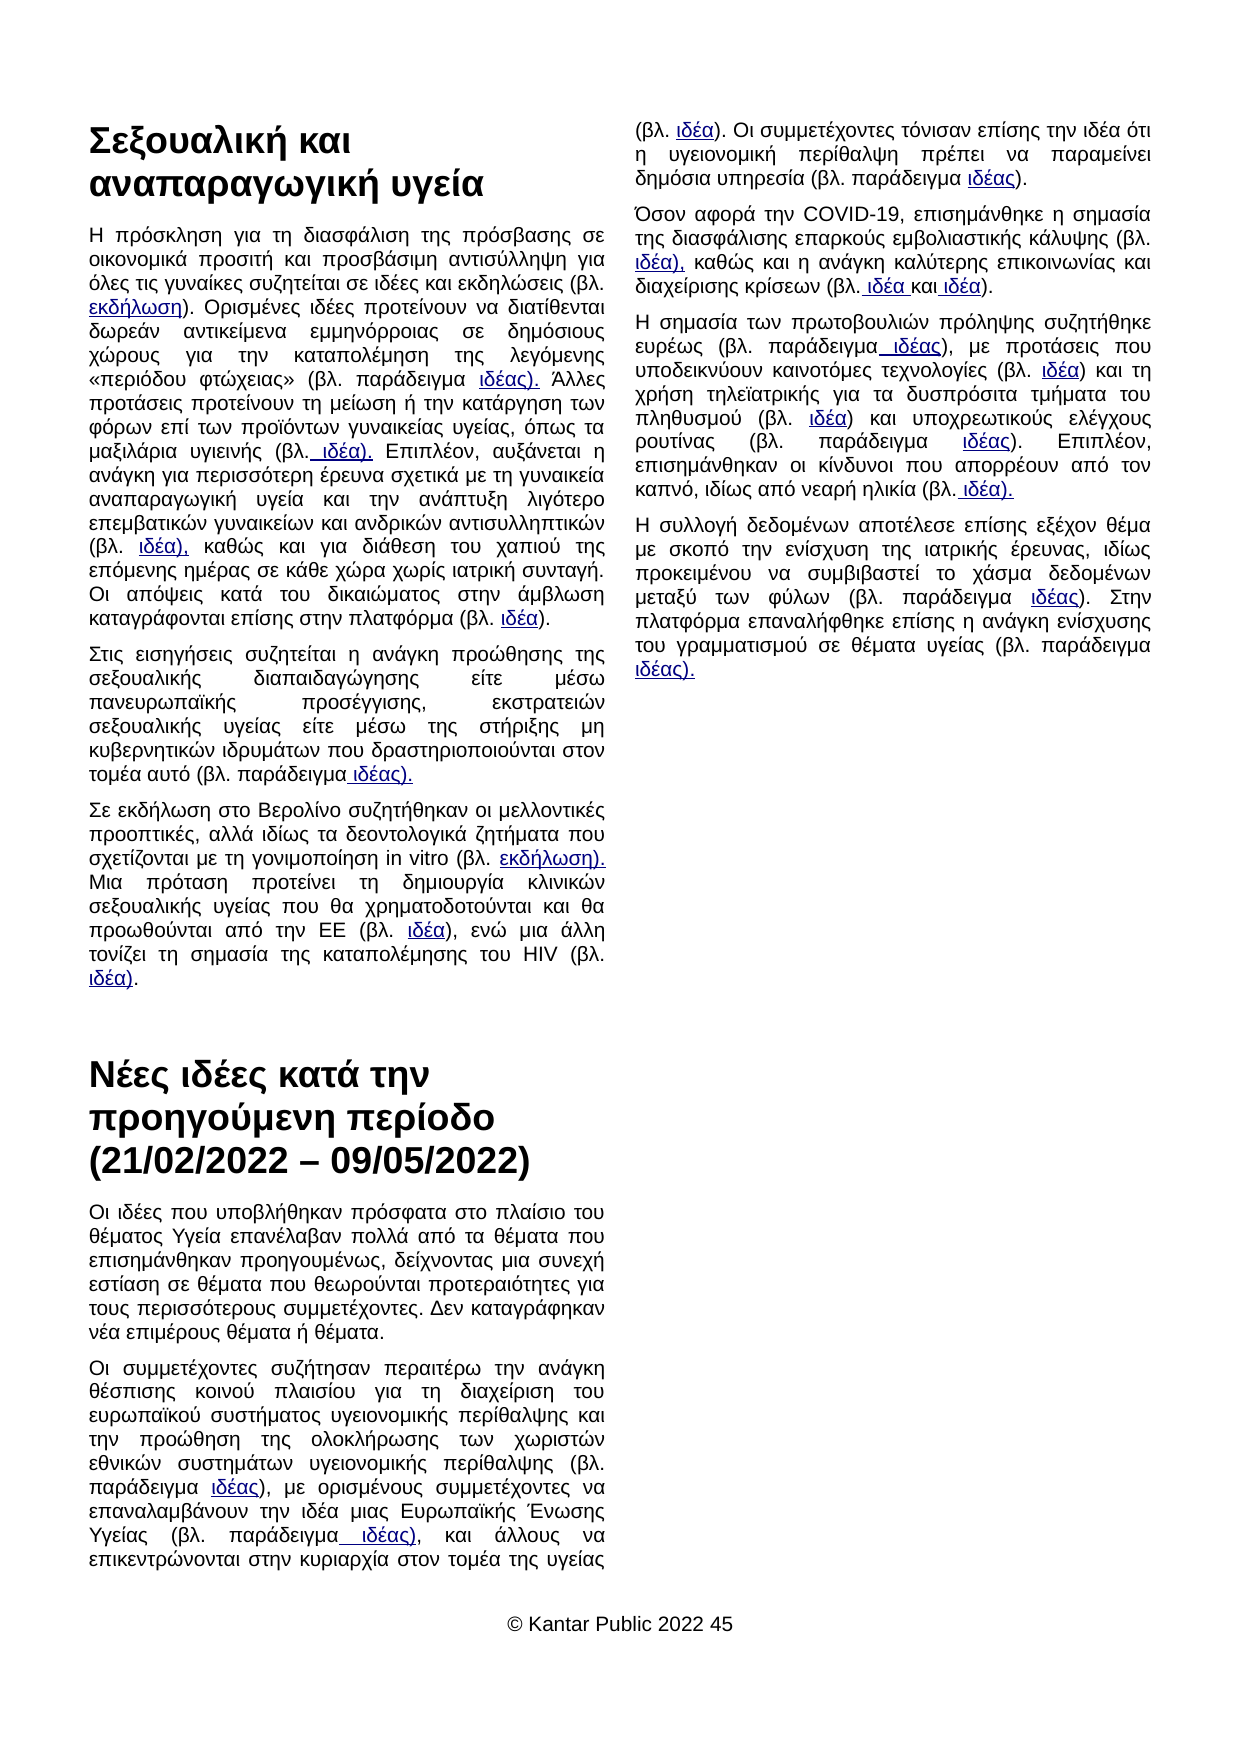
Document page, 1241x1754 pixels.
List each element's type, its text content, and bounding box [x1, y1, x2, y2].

text (βλ. ιδέα). Οι συμμετέχοντες τόνισαν επίσης την ιδέα ότι η υγειονομική περίθαλψη πρέπει να παραμείνει δημόσια υπηρεσία (βλ. παράδειγμα ιδέας). [635, 118, 1152, 190]
text Όσον αφορά την COVID-19, επισημάνθηκε η σημασία της διασφάλισης επαρκούς εμβολιαστικής κάλυψης (βλ. ιδέα), καθώς και η ανάγκη καλύτερης επικοινωνίας και διαχείρισης κρίσεων (βλ. ιδέα και ιδέα). [635, 202, 1152, 298]
text Οι συμμετέχοντες συζήτησαν περαιτέρω την ανάγκη θέσπισης κοινού πλαισίου για τη διαχείριση του ευρωπαϊκού συστήματος υγειονομικής περίθαλψης και την προώθηση της ολοκλήρωσης των χωριστών εθνικών συστημάτων υγειονομικής περίθαλψης (βλ. παράδειγμα ιδέας), με ορισμένους συμμετέχοντες να επαναλαμβάνουν την ιδέα μιας Ευρωπαϊκής Ένωσης Υγείας (βλ. παράδειγμα ιδέας), και άλλους να επικεντρώνονται στην κυριαρχία στον τομέα της υγείας [88, 1355, 605, 1571]
text Η συλλογή δεδομένων αποτέλεσε επίσης εξέχον θέμα με σκοπό την ενίσχυση της ιατρικής έρευνας, ιδίως προκειμένου να συμβιβαστεί το χάσμα δεδομένων μεταξύ των φύλων (βλ. παράδειγμα ιδέας). Στην πλατφόρμα επαναλήφθηκε επίσης η ανάγκη ενίσχυσης του γραμματισμού σε θέματα υγείας (βλ. παράδειγμα ιδέας). [635, 513, 1152, 681]
text Οι ιδέες που υποβλήθηκαν πρόσφατα στο πλαίσιο του θέματος Υγεία επανέλαβαν πολλά από τα θέματα που επισημάνθηκαν προηγουμένως, δείχνοντας μια συνεχή εστίαση σε θέματα που θεωρούνται προτεραιότητες για τους περισσότερους συμμετέχοντες. Δεν καταγράφηκαν νέα επιμέρους θέματα ή θέματα. [88, 1200, 605, 1343]
text Η σημασία των πρωτοβουλιών πρόληψης συζητήθηκε ευρέως (βλ. παράδειγμα ιδέας), με προτάσεις που υποδεικνύουν καινοτόμες τεχνολογίες (βλ. ιδέα) και τη χρήση τηλεϊατρικής για τα δυσπρόσιτα τμήματα του πληθυσμού (βλ. ιδέα) και υποχρεωτικούς ελέγχους ρουτίνας (βλ. παράδειγμα ιδέας). Επιπλέον, επισημάνθηκαν οι κίνδυνοι που απορρέουν από τον καπνό, ιδίως από νεαρή ηλικία (βλ. ιδέα). [635, 309, 1152, 501]
text Στις εισηγήσεις συζητείται η ανάγκη προώθησης της σεξουαλικής διαπαιδαγώγησης είτε μέσω πανευρωπαϊκής προσέγγισης, εκστρατειών σεξουαλικής υγείας είτε μέσω της στήριξης μη κυβερνητικών ιδρυμάτων που δραστηριοποιούνται στον τομέα αυτό (βλ. παράδειγμα ιδέας). [88, 642, 605, 786]
text Σε εκδήλωση στο Βερολίνο συζητήθηκαν οι μελλοντικές προοπτικές, αλλά ιδίως τα δεοντολογικά ζητήματα που σχετίζονται με τη γονιμοποίηση in vitro (βλ. εκδήλωση). Μια πρόταση προτείνει τη δημιουργία κλινικών σεξουαλικής υγείας που θα χρηματοδοτούνται και θα προωθούνται από την ΕΕ (βλ. ιδέα), ενώ μια άλλη τονίζει τη σημασία της καταπολέμησης του HIV (βλ. ιδέα). [88, 798, 605, 989]
subtitle Σεξουαλική και αναπαραγωγική υγεία [88, 118, 605, 204]
text Η πρόσκληση για τη διασφάλιση της πρόσβασης σε οικονομικά προσιτή και προσβάσιμη αντισύλληψη για όλες τις γυναίκες συζητείται σε ιδέες και εκδηλώσεις (βλ. εκδήλωση). Ορισμένες ιδέες προτείνουν να διατίθενται δωρεάν αντικείμενα εμμηνόρροιας σε δημόσιους χώρους για την καταπολέμηση της λεγόμενης «περιόδου φτώχειας» (βλ. παράδειγμα ιδέας). Άλλες προτάσεις προτείνουν τη μείωση ή την κατάργηση των φόρων επί των προϊόντων γυναικείας υγείας, όπως τα μαξιλάρια υγιεινής (βλ. ιδέα). Επιπλέον, αυξάνεται η ανάγκη για περισσότερη έρευνα σχετικά με τη γυναικεία αναπαραγωγική υγεία και την ανάπτυξη λιγότερο επεμβατικών γυναικείων και ανδρικών αντισυλληπτικών (βλ. ιδέα), καθώς και για διάθεση του χαπιού της επόμενης ημέρας σε κάθε χώρα χωρίς ιατρική συνταγή. Οι απόψεις κατά του δικαιώματος στην άμβλωση καταγράφονται επίσης στην πλατφόρμα (βλ. ιδέα). [88, 223, 605, 630]
subtitle Νέες ιδέες κατά την προηγούμενη περίοδο (21/02/2022 – 09/05/2022) [88, 1052, 605, 1181]
